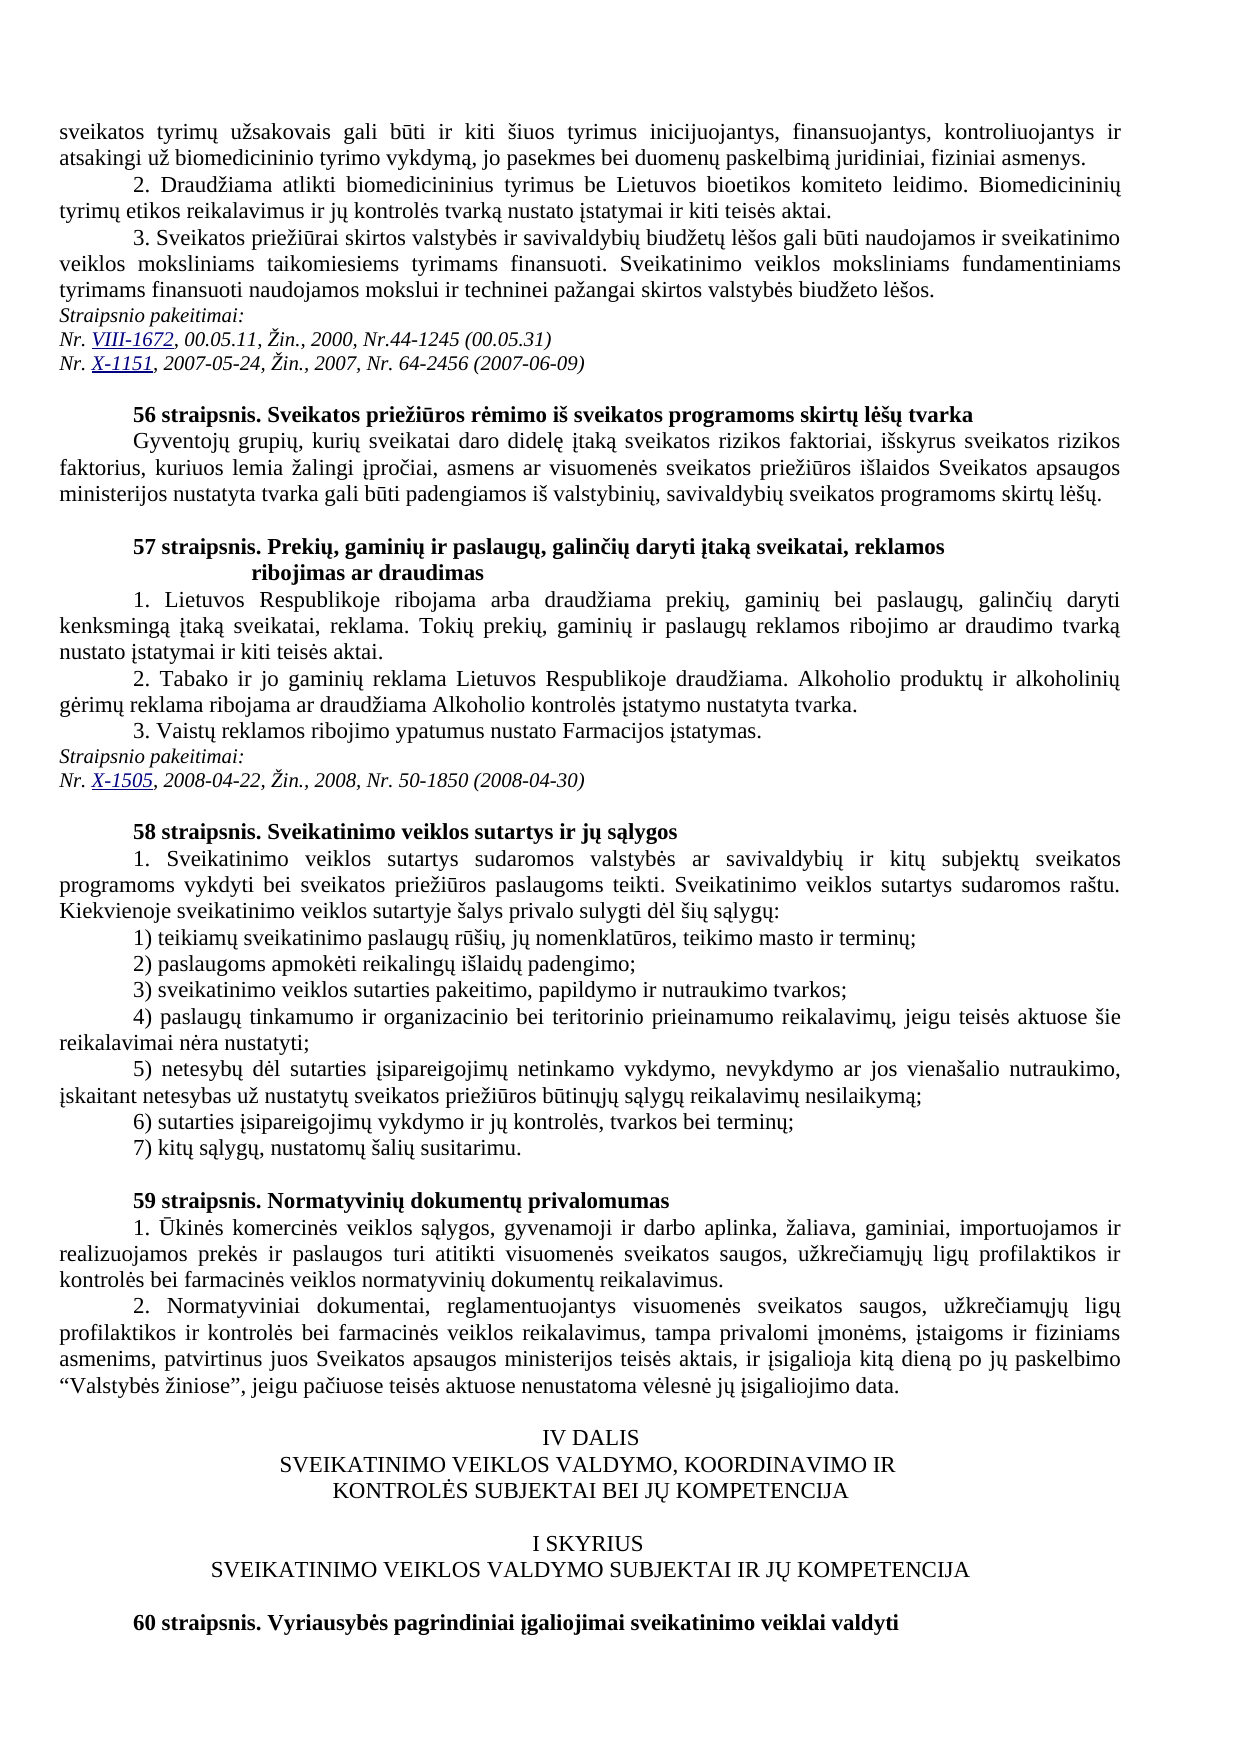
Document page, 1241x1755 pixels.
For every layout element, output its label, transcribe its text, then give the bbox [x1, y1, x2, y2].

text 3. Sveikatos priežiūrai skirtos valstybės ir savivaldybių biudžetų lėšos gali būti naudojamos ir sveikatinimo veiklos moksliniams taikomiesiems tyrimams finansuoti. Sveikatinimo veiklos moksliniams fundamentiniams tyrimams finansuoti naudojamos mokslui ir techninei pažangai skirtos valstybės biudžeto lėšos. [59, 223, 1122, 303]
text Straipsnio pakeitimai: [59, 744, 1122, 768]
text 60 straipsnis. Vyriausybės pagrindiniai įgaliojimai sveikatinimo veiklai valdyti [59, 1609, 1122, 1635]
text 59 straipsnis. Normatyvinių dokumentų privalomumas [59, 1187, 1122, 1213]
text 1. Lietuvos Respublikoje ribojama arba draudžiama prekių, gaminių bei paslaugų, galinčių daryti kenksmingą įtaką sveikatai, reklama. Tokių prekių, gaminių ir paslaugų reklamos ribojimo ar draudimo tvarką nustato įstatymai ir kiti teisės aktai. [59, 586, 1122, 665]
text 7) kitų sąlygų, nustatomų šalių susitarimu. [59, 1134, 1122, 1161]
text Nr. X-1151, 2007-05-24, Žin., 2007, Nr. 64-2456 (2007-06-09) [59, 351, 1122, 375]
text SVEIKATINIMO VEIKLOS VALDYMO SUBJEKTAI IR JŲ KOMPETENCIJA [59, 1556, 1122, 1582]
text 5) netesybų dėl sutarties įsipareigojimų netinkamo vykdymo, nevykdymo ar jos vienašalio nutraukimo, įskaitant netesybas už nustatytų sveikatos priežiūros būtinųjų sąlygų reikalavimų nesilaikymą; [59, 1055, 1122, 1108]
text Straipsnio pakeitimai: [59, 303, 1122, 327]
text KONTROLĖS SUBJEKTAI BEI JŲ KOMPETENCIJA [59, 1477, 1122, 1503]
text 56 straipsnis. Sveikatos priežiūros rėmimo iš sveikatos programoms skirtų lėšų tvarka [59, 401, 1122, 427]
text Nr. VIII-1672, 00.05.11, Žin., 2000, Nr.44-1245 (00.05.31) [59, 327, 1122, 351]
text 1. Ūkinės komercinės veiklos sąlygos, gyvenamoji ir darbo aplinka, žaliava, gaminiai, importuojamos ir realizuojamos prekės ir paslaugos turi atitikti visuomenės sveikatos saugos, užkrečiamųjų ligų profilaktikos ir kontrolės bei farmacinės veiklos normatyvinių dokumentų reikalavimus. [59, 1213, 1122, 1293]
text 58 straipsnis. Sveikatinimo veiklos sutartys ir jų sąlygos [59, 818, 1122, 844]
text 57 straipsnis. Prekių, gaminių ir paslaugų, galinčių daryti įtaką sveikatai, reklamos [133, 533, 1122, 559]
text 2. Draudžiama atlikti biomedicininius tyrimus be Lietuvos bioetikos komiteto leidimo. Biomedicininių tyrimų etikos reikalavimus ir jų kontrolės tvarką nustato įstatymai ir kiti teisės aktai. [59, 171, 1122, 223]
text 3) sveikatinimo veiklos sutarties pakeitimo, papildymo ir nutraukimo tvarkos; [59, 976, 1122, 1003]
text 2. Tabako ir jo gaminių reklama Lietuvos Respublikoje draudžiama. Alkoholio produktų ir alkoholinių gėrimų reklama ribojama ar draudžiama Alkoholio kontrolės įstatymo nustatyta tvarka. [59, 665, 1122, 717]
text ribojimas ar draudimas [251, 559, 1122, 586]
text Nr. X-1505, 2008-04-22, Žin., 2008, Nr. 50-1850 (2008-04-30) [59, 768, 1122, 792]
text IV DALIS [59, 1424, 1122, 1451]
text 3. Vaistų reklamos ribojimo ypatumus nustato Farmacijos įstatymas. [59, 717, 1122, 744]
text Gyventojų grupių, kurių sveikatai daro didelę įtaką sveikatos rizikos faktoriai, išskyrus sveikatos rizikos faktorius, kuriuos lemia žalingi įpročiai, asmens ar visuomenės sveikatos priežiūros išlaidos Sveikatos apsaugos ministerijos nustatyta tvarka gali būti padengiamos iš valstybinių, savivaldybių sveikatos programoms skirtų lėšų. [59, 427, 1122, 507]
text 4) paslaugų tinkamumo ir organizacinio bei teritorinio prieinamumo reikalavimų, jeigu teisės aktuose šie reikalavimai nėra nustatyti; [59, 1003, 1122, 1055]
text 6) sutarties įsipareigojimų vykdymo ir jų kontrolės, tvarkos bei terminų; [59, 1108, 1122, 1134]
text 2) paslaugoms apmokėti reikalingų išlaidų padengimo; [59, 950, 1122, 976]
text SVEIKATINIMO VEIKLOS VALDYMO, KOORDINAVIMO IR [59, 1451, 1122, 1477]
text I SKYRIUS [59, 1530, 1122, 1556]
text sveikatos tyrimų užsakovais gali būti ir kiti šiuos tyrimus inicijuojantys, finansuojantys, kontroliuojantys ir atsakingi už biomedicininio tyrimo vykdymą, jo pasekmes bei duomenų paskelbimą juridiniai, fiziniai asmenys. [59, 118, 1122, 171]
text 1. Sveikatinimo veiklos sutartys sudaromos valstybės ar savivaldybių ir kitų subjektų sveikatos programoms vykdyti bei sveikatos priežiūros paslaugoms teikti. Sveikatinimo veiklos sutartys sudaromos raštu. Kiekvienoje sveikatinimo veiklos sutartyje šalys privalo sulygti dėl šių sąlygų: [59, 844, 1122, 924]
text 2. Normatyviniai dokumentai, reglamentuojantys visuomenės sveikatos saugos, užkrečiamųjų ligų profilaktikos ir kontrolės bei farmacinės veiklos reikalavimus, tampa privalomi įmonėms, įstaigoms ir fiziniams asmenims, patvirtinus juos Sveikatos apsaugos ministerijos teisės aktais, ir įsigalioja kitą dieną po jų paskelbimo “Valstybės žiniose”, jeigu pačiuose teisės aktuose nenustatoma vėlesnė jų įsigaliojimo data. [59, 1293, 1122, 1398]
text 1) teikiamų sveikatinimo paslaugų rūšių, jų nomenklatūros, teikimo masto ir terminų; [59, 924, 1122, 950]
